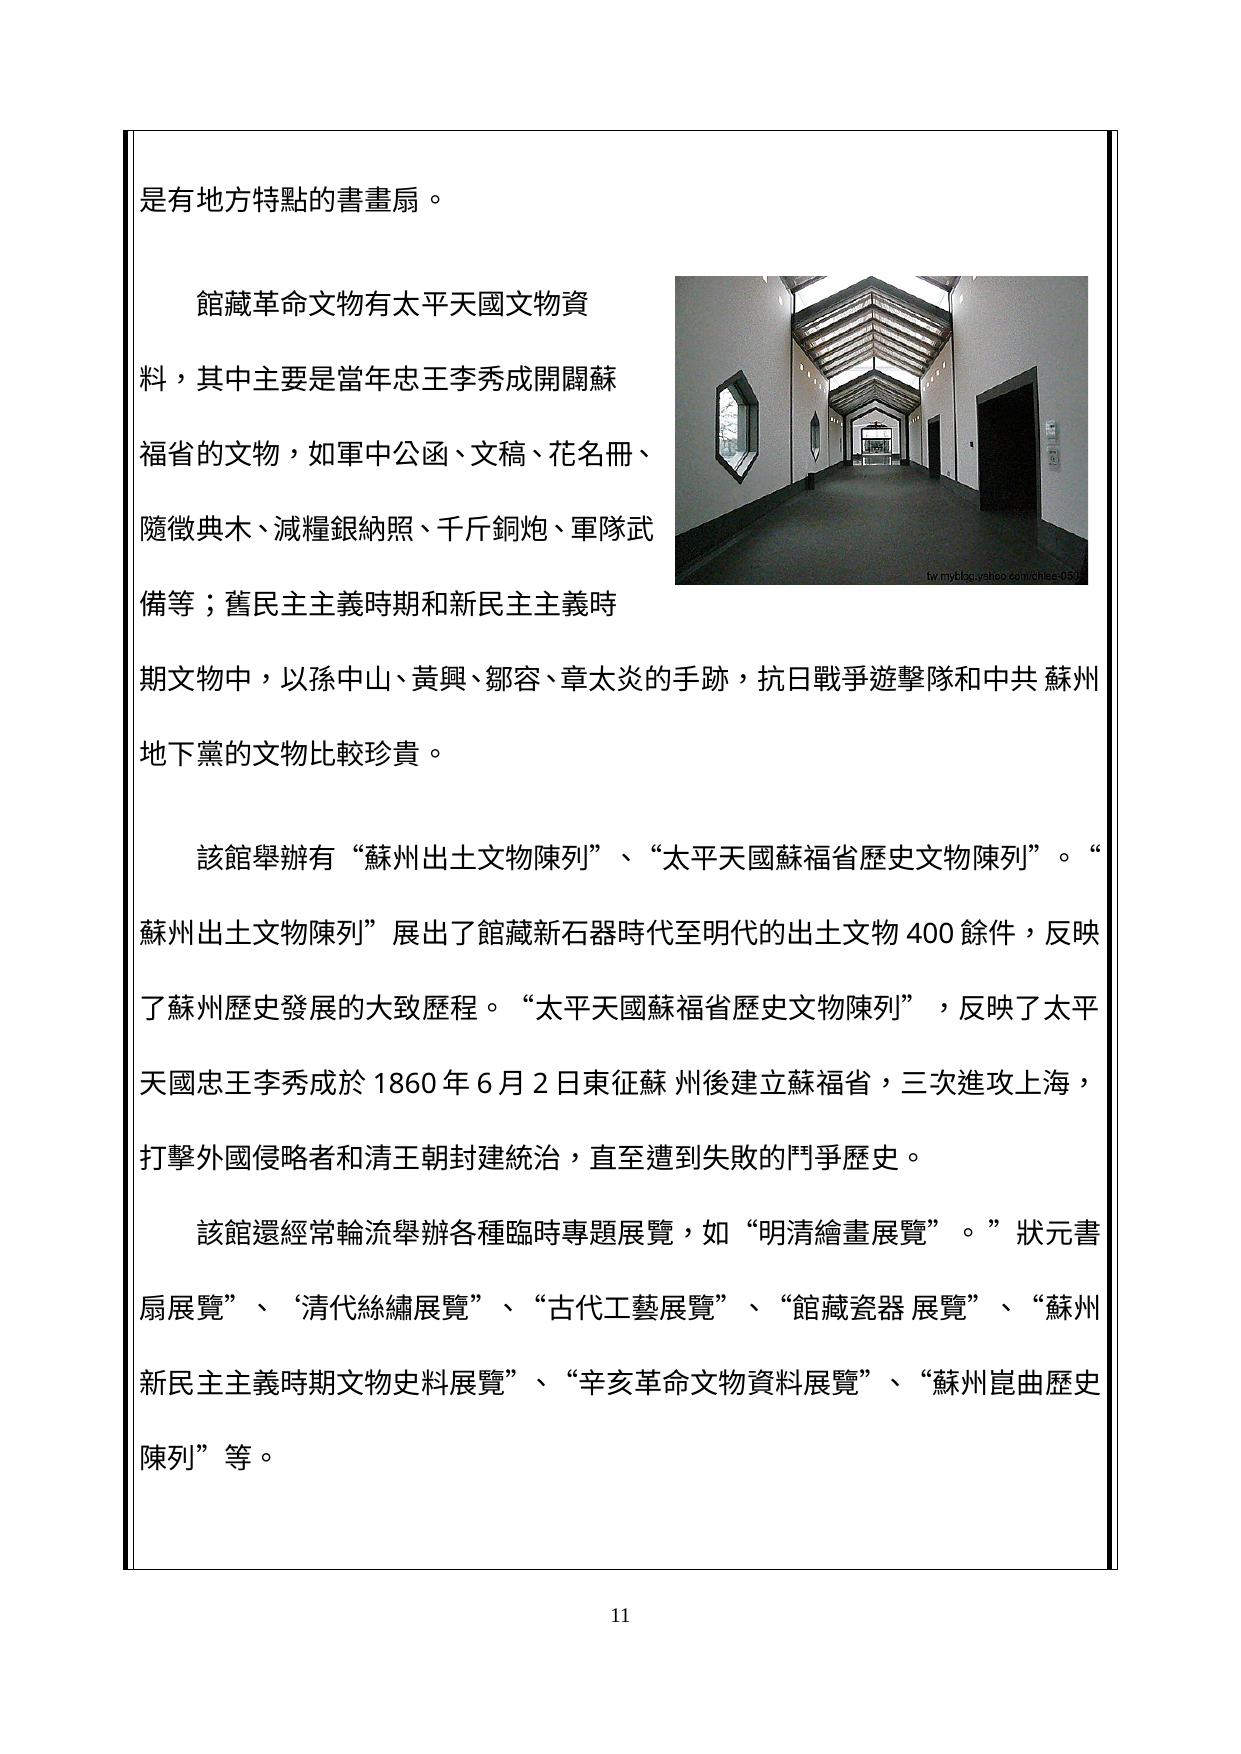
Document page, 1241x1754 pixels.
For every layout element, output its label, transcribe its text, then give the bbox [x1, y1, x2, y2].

picture [675, 276, 1089, 585]
table_cell 壹、交流活動基本資料 一、活動名稱：大陸蘇州市觀摩地方建設實施計畫。 二、活動日期：102年10月21日起至102年10月27日止計07天。 三、主辦（或接待）單位：大陸蘇州市。 四、報告撰寫人服務單位：復興鄉民代表會秘書 江衍榮。 貳、活動（會議）重點 一、活動性質：復興鄉民代表會副主席林沛筠及代表共五人組團出國考察，擔任隨團服務工作，包括協助行程聯絡、生活食宿安排及考察紀錄等溝通協調工作，並善用考察資源，俾使考察觀摩過程順利進行，期使圓滿達成任務。 二、活動內容行程概要： 三、遭遇之問題：無。 四、我方因應方法及效果：本次前往大陸觀摩地方建設並無發生任何問題。 五、考察地區介紹： （一）蘇州市簡介： 蘇州 古稱吳，現簡稱蘇，是中華人民共和國江蘇省東南部的一個地級市，位於長江三角洲和太湖平原的中心地帶，著名的魚米之鄉、狀元之鄉、院士之鄉、經濟重鎮、歷史文化名城，自古享有「人間天堂」的美譽。 蘇州有文字記載的歷史已有4000餘年，而官方認定的建城史逾2500年，是中國現存最古老的城市之一，江南吳文化的發祥地，歷史上長期為江南地區一級行政區的首府。蘇州曾長期為江南地區經濟文化中心，東漢中期成為僅次於洛陽的全國第二大城市和世界十大城市之一，明清時期，更成為全國的經濟文化中心。當時，蘇州是全國最大的工商業城市，世界十大城市之一。但庚申之劫後，工商業衰敗，人口銳減，蘇州經歷了長達一百多年的衰落時期。直到20世紀80年代後，隨著鄉鎮企業的發展和眾多開發區的建立，蘇州經濟開始快速發展。 蘇州文化底蘊深厚，是中國首批24個歷史文化名城之一，10個全國重點風景旅遊城市之一，首批中國優秀旅遊城市。蘇州古典園林作為中國私家園林的代表，已列入《世界文化遺產名錄》。蘇州還承辦過第28屆世界遺產大會。 蘇州是中國的特大城市之一，江蘇省第二大城市，是經國務院批准的享有地方立法權的較大的市，長江三角洲經濟圈北翼最重要的經濟中心，是江蘇省經濟最發達、現代化程度最高的城市，經濟總量長期居全省之冠，是全省的經濟中心、工商業中心、對外貿易中心和物流中心，也是全省重要的金融、文化、科教城市及交通樞紐。根據長江三角洲地區區域規劃，蘇州計劃建成高技術產業基地、現代服務業基地和創新型城市、歷史文化名城和旅遊勝地。 市旗 蘇州市市旗 旗面背景為藍色，代表「和平、進步、發展」，而市旗中央則繪有市徽圖形。市徽直徑為市旗的三分之一，市徽中央是紅色水城門，城門下有白色流水，外環呈白色，外環下部有蘇州的漢語拼音SUZHOU。圖形市徽象徵「日月同輝，天長地久」；兩個圓形組成的偏心圓展示蘇州勃勃生機，燦爛輝煌的明日；水城門則表示蘇州是歷史悠久的文化名城；城門下流水代表蘇州是江南水鄉。 地理位置 蘇州市位於中國長江三角洲和太湖平原的中心地帶，東接上海，西抱太湖，南連浙江，北枕長江，江蘇省東南部，與無錫市、常州市、南通市、泰州市及浙江省嘉興市、湖州市及上海市接壤。 地形 蘇州處太湖平原，沿江為高沙平原，河湖密佈，素有「魚米之鄉」之稱。全市總面積8488.42平方公里，地勢低平，其中平原約4660平方公里，水面約3607平方公里，丘陵約221平方公里，分別佔總面積的54.9%、42.5%、2.6%。 蘇州的地表自然形態，是漫長地質歷史時期演變的產物，它經歷了從古生代寒武紀至新生代第四紀若干億年的地層沉積和多次海浸、海退的滄桑變化，最終形成今天的自然面貌。蘇州的地貌特徵以平緩平原為主，全市的地勢低平，太湖水網平原可分為河網沖積－－堆積高亢平原、低窪湖蕩平原、平坦水網化平原、濱湖圩田平原。全市自西向東緩慢傾斜，平原的海拔高度3—4米，陽澄湖和吳江一帶僅2米左右。 行政區劃 蘇州市1993年被國務院批准為「較大的市」，擁有地方立法權。 全市轄5市轄區、4縣級市、1縣級行政管理區。 市轄區：姑蘇區、虎丘區、吳中區、相城區、吳江區 縣級市：常熟市、張家港市、崑山市、太倉市 縣級行政管理區：蘇州工業園區 人口 以2010年11月1日零時為時點,全市共登記到總人口1176.91萬人,其中,戶籍人口(含戶口待定人口)637.77萬人,外來人口539.14萬人。同2000年11月1日零時第五次全國人口普查相比,十年戶籍人口(含戶口待定人口)共增加59.30萬人、居住在蘇州半年以上外來人口共增加311.61萬人。[46] 在全部登記人口中,常住人口為1046.60萬人,同第五次全國人口普查相比,十年共增加354.92萬人。全市常住人口中,家庭戶292.42萬戶,家庭戶人口為830.53萬人,平均每個家庭戶的人口為2.84人,比第五次全國人口普查減少0.31人。 農業 農業獲得全面豐收。糧食總產量達到117.7萬噸，增長 4.4%。通過大力建設商品糧生產基地、糧食批發市場和儲備體系，糧食供應得到有效保障。全力抗禦禽流感疫情，確保了畜牧業穩步發展。水產、蔬菜、蠶桑、園藝等實現增產增收。農產品質量建設紮實推進，無公害農產品、綠色食品和有機食品總數保持全省第一。 第三產業 著力推動服務業跨越發展，服務業增加值增長14.5%。加大旅遊精品戰略實施力度，旅遊總收入增長42.4%。環太湖地區成為旅遊、休閒、度假產業發展的新亮點。社會消費品零售總額增長18.8%，物價保持基本穩定。 現代物流業快速成長，蘇州工業園區保稅物流園、蘇高新物流園等專業物流園區加快建設，蘇州港貨物輸送量增長44.2%。年末存、貸款餘額分別比年初增長21.1%和24%，全年保費收入增長11.4%。房地產、郵政通信、資訊諮詢、仲介服務、會展等行業發展勢頭良好。大力實施民營經濟騰飛計劃，私營個體經濟上交稅收、完成投資分別佔全市總量的27.3% 和28.9%，比上年提高1.6個和5.4個百分點。 軌道交通 蘇州是全國地級市中第一個獨立擁有軌道交通的城市。[66]目前擁有一條線路即1號線，長25.739公里。已於2012年4月28日開始運營。蘇州軌道交通建設的前期準備從1996年就拉開了序幕，近期規劃5條軌道交通線路，遠期規劃為9條線路，規劃總里程（含延伸段總長）380公里，中心城區規模265公里，設站181座，換乘車站37座。目前在建的還有2號線和4號線。蘇州軌道交通將按照「統一規劃、分步實施」的原則，以滿足2015年蘇州市機械出行人數總量600萬人次的需求。 上海市城市綜合交通規劃研究所所長陸錫明等認為[67]，蘇州的城市朝東南西北四個方向發展，發展軸呈「十」字形，軌道交通應該與之匹配。規劃中提出，蘇州將建成東西向1號線一期工程和南北向2號線兩條線路，屆時，蘇州將擁有西至高新區、東至園區金雞湖以東、北到相城區、南抵吳江區的十字形骨幹網路，大大緩解古城交通壓力。 有軌電車蘇州高新區有軌電車共將建成6條線路，6條線路總長超過80公里，其中1號線已於2012年9月11日開工建設，預計將於2015年上半年通車運營。 （二）鄉政考察重點地區 1.蘇州博物館： 蘇州博物館新館 蘇州博物館新館建設是蘇州市“十五”期間的重點專案之一，受到社會各方面的極大關注。經過多方努力，85歲高齡的世界著名建築大師貝聿銘先生欣然接受市委、市政府的盛情邀請，親自擔任蘇州博物館的新館設計，並於2002年4月30日正式簽定了設計協議。貝聿銘先生以擅長設計博物館而享譽全世界，他曾應甘迺迪總統遺孀賈桂琳的邀請設計過甘迺迪博物館，應密特郎總統之邀設計過盧浮宮博物館，都獲得了巨大成功，成為不朽。 蘇州博物館忠王府 蘇州博物館為蘇州地方綜合性博物館。館址為太平天國忠王李秀成王府，是保存至今最完整的一座太平天國王府建築。整座建築雄偉壯麗、曲折宏敞。 太平天國忠王府舊址係全國重點文物保護單位，至今保存著400 余方秀麗典雅的蘇式梁 枋彩繪，九幅清新雋秀的彩繪壁畫，以及渾厚 樸實的龍鳳紋窗相和神態生動的石獅等太平天國時期的藝術珍品。 該館於1958年8月開始籌備，196O年1月正式對外開放，全館佔地面積7000平方米，建築面積4800餘平方米。該館館藏各種文物約30000件，以出土文物、古代書畫和古代工藝品見長。 館藏吳江海堤、吳縣草鞋山、蘇州越城等三個新石器時代遺址出土的一批生產工具和生活用具中，有6000年前的稻穀凝塊，5000年前的大石犁、漆繪黑陶尊、骨匕、骨針、骨養等，是文獻資料上未曾記載 的先吳文化的實物資料；館藏西周豪伯父乙鼎、曲竊紋大鬲，商代百乳簋、史爵、父乙爵、祖辛觚，春秋戰國時期的曲竊紋鼎、吳者減鐘等，工藝十分精緻，有不少器物從質地到器形，既有本地特色，又有中原文化影響的痕跡；館藏從虎丘塔發現的五代越窯青瓷蓮花碗，造型精美別致，釉色晶瑩滋潤；從瑞 光塔發現的北宋大中祥符六年（101年）所制“真珠舍利寶幢”，雖歷千年之久，仍然斑斕璀璨，富麗堂皇，體現了當時在雕刻、鑲嵌、漆工。 金銀細工等方面高度的技術水準；同時發現的寶幢內木函四壁彩繪 天王像和木刻版妙法經華經冊等，也是價值很高的文物。 館藏商代琰圭、玉琮，明代陸子崗琢玉，唐代裴家瓷枕，宋鈞窯天藍小碗、龍泉窯雙耳環瓶、影青印花雙鳳折枝園盒，元代釉裏紅托盞 盤，明代永樂白地青花雞心底碗、甜白刻花葡萄花果紋菱花四盤、宣德纏枝牡丹大碗、青花海水白龍盤，宋代緙絲、刺繡，明代羅香園刺繡 以及近代著名蘇繡藝術家沈壽繡的十二生肖瓶、濟公像，清代制墨高 手程風地的鐫有“康熙乙亥”款的“千歲芝墨”等，都是價值極高的工藝類文物。 書畫類是館藏文物的巨家，其中宋代夏口的《錢塘觀潮圖》團扇。 無款《松下賞月圖》扇。《五王嬉春圖》條幅，元代王蒙的《竹石圖》條幅，為國內少見的珍品。館藏70餘幅清代蘇州地區狀元書扇，佔清代地區狀元數量的一半以上，是有地方特點的書畫扇。 館藏革命文物有太平天國文物資料，其中主要是當年忠王李秀成開闢蘇福省的文物，如軍中公函、文稿、花名冊、隨徵典木、減糧銀納照、千斤銅炮、軍隊武備等；舊民主主義時期和新民主主義時期文物中，以孫中山、黃興、鄒容、章太炎的手跡，抗日戰爭遊擊隊和中共 蘇州地下黨的文物比較珍貴。 該館舉辦有“蘇州出土文物陳列”、“太平天國蘇福省歷史文物陳列”。“蘇州出土文物陳列”展出了館藏新石器時代至明代的出土文物400餘件，反映了蘇州歷史發展的大致歷程。“太平天國蘇福省歷史文物陳列”，反映了太平天國忠王李秀成於1860年6月2日東征蘇 州後建立蘇福省，三次進攻上海，打擊外國侵略者和清王朝封建統治，直至遭到失敗的鬥爭歷史。 該館還經常輪流舉辦各種臨時專題展覽，如“明清繪畫展覽”。 ”狀元書扇展覽”、‘清代絲繡展覽”、“古代工藝展覽”、“館藏瓷器 展覽”、“蘇州新民主主義時期文物史料展覽”、“辛亥革命文物資料展覽”、“蘇州崑曲歷史陳列”等。 2.蘇州虎丘山風景名勝區 虎丘山，位於蘇州城西7公里，海拔34.3米，面積282.3畝。虎丘山風景名勝區位於江蘇蘇州姑蘇區，距今已有2500多年歷史，有「吳中第一名勝」之譽，是中國國家5A級旅遊景區。宋代蘇東坡曾有「到蘇州不遊虎丘乃憾事也！」的讚譽。 景區中最著名的是雲岩寺塔和劍池。雲岩寺塔建於後周，距今已有1000多年歷史，是中國第一斜塔。劍池則有吳王闔閭墓葬之謎和王羲之神鵝易字的傳說。 虎丘得名始於春秋。吳王闔閭曾在此建行宮[1]。公元前496年，闔閭在吳越之戰中負傷後死去，其子夫差把他的遺體葬在虎丘山。據《史記》記載，當時徵調十萬軍民施工，並使用大象運輸，穿土鑿池，積壤為丘；靈柩外套銅槨三重，池中灌注水銀，以金鳧玉雁隨葬，並將闔閭生前喜愛的「扁諸」、「魚腸」等三千柄寶劍一同秘藏於幽宮深處。據說葬經後三日，金精化為白虎蹲其上，因號虎丘。」 景點 斷梁殿 斷梁殿是虎丘雲岩寺的二山門，建造於元代至元四年（1344年）。歇山頂，闊三間，進深兩間。所謂「斷梁」是指正梁由兩段接合，而不是一根整木做成。 憨憨泉 憨憨泉位於虎丘山道旁，是得名於梁代的憨憨和尚。據民間傳說，憨憨和尚本是為僧人收養的棄嬰，雙目失明。他得知山中有一口連通大海的泉水，便孜孜不倦地挖掘，最後終於挖出泉眼，泉水使得他雙目復明。 試劍石 試劍石是位於虎丘山斷梁殿山道左側的一塊圓形巨石，正中有似刀砍劍劈的溝裂。旁邊石頭上，刻有宋紹聖年間呂升卿所題、王寶文所書的"試劍石"三字。石旁還刻有元代顧瑛題詩：「劍試一痕秋，崖傾水斷流，如何百年後，不斬趙高頭」。 真娘墓 真娘墓位於虎丘山道旁，墓碑在一座亭子中，碑上刻有「古真孃墓」四個字。傳說真娘（又作貞娘）為唐代蘇州名妓，相貌出眾，能歌善舞，由於自幼失去雙親，被迫賣笑青樓，但她賣藝不賣身。直到有富商重金買通老鴇，要真娘陪宿，真娘遂自縊身亡。後代文人慕其名，寫有不少憑弔或紀念的詩。 千人石 千人石位於虎丘主景區，旁邊便是劍池。石體巨大，呈紅色，可坐千人。關於此石有兩種傳說。其一為吳王闔閭死後，夫差將造闔閭墓的工匠千人戮殺於此，鮮血染紅石頭。另一種說法為梁代高僧生公曾經在這裡講法，眾人來聽，因而得名。 虎丘塔 虎丘塔的全名為虎丘雲巖寺塔，從公元959年開始建造，到961年建成。虎丘塔是一座仿木結構樓閣式大型磚塔，塔身為八角塔，高七層，共47.7米。明代1638年進行修葺時，發現塔身向東北方向傾斜，於是在重建第七層時採取了補救措施，將第七層的中心南移。二十世紀後繼續整修，已經控制了傾斜的問題。1950年代曾經在塔內發現越窯青瓷蓮花碗、經箱、刺繡、銅佛等文物。 3.周莊－中國第一水鄉 周莊位於蘇州城東南，昆山的西南處，古稱貞豐裏。春秋戰國時期，周莊境內為吳王少子搖的封地，稱搖城。北宋元祐元年(1086年)周迪功郎舍宅200余畝捐于當地全福寺為寺，始稱周莊，元代中期，沈萬三利用周莊鎮北白蜆江水運之便，通番貿易，周莊因此成為其糧食、絲綢、陶瓷、手工藝品的集散地，遂為江南巨鎮。至清康熙初年正式定名為周莊鎮。 周莊鎮為澤國，因河成街，呈現一派古樸、明潔的幽靜，是江南典型的“小橋、流水、人家”，雖歷經900多年的滄桑，仍完整地保存著原有的水鄉古鎮的風貌和格局，宛如一顆鑲嵌在淀山湖畔的明珠。 六、心得及建議： 本次考察隨同林 副主席沛筠及各代表與職一行參訪浦東區精緻農 業大鎮、觀光休閒旅遊重地及基層建設遊憩設施等彙整諸位代表及個人 心得意見後，計有幾項心得與建議如後供以參照，俾以希冀依據以民為 本，以遊客需求為服務導向之趨，在諸項觀光設施及政策規劃之前，身 為管理者的行政機關與監督職責的本會以事前規劃的角度進行設施的 規劃，達到休閒行為的目的；並於提出建議後使本鄉各項發展得以此簡 要心得循序建進，產、官、學、研努力的朝進方向： （一）大團鎮團西區農業發展： 考察行程安排觀摩上海市大團鎮人民政府（即本國之鎮公所公法人地位）團西村村委會（即本鄉村辦公處之組織）、村衛生室及多利農莊，此行對於本鄉農業立鄉、升級農業觀光重鎮之復興鄉而言，益加重要且深富意義。其鎮、村委之公法人組織編制與本國（鄉）大致相仿，惟該鎮由公部門開設專辦之農業體系，其規模與預算之大，著實使參訪一行人嘖嘖稱奇與讚嘆。並且給予本鄉在推行農業精緻化的步調上，下了一門定心的課程般，官、農、學、產之間相輔相軸，必能在強調農業觀光化的本鄉看到另一扇天窗。 特別尤以「多利農莊」的觀摩，是中國最大的專業從事有機蔬菜種植和銷售的有機農莊之一，集全鎮之力全心致力於都市有機生態農業的建設，採用先進的「從田間到餐桌」的直供會員服務模式，為消費者提供安全、天然、健康的有機蔬菜，倡導低碳、綠色、環保的生活理念。環境保護、可持續發展和作優秀企業公民是多利農莊的核心價值觀。 1.集裝箱管理中心： 由上海世博會德國館原班設團隊打造的全新概念的集裝彪管理中心，集管理和參觀接待功能於一體，它代表了多利農莊的「有機綠色」理念。 2.有機展示中心： 有機展示中心是農莊對外開放的視窗。通透的玻璃結構，形形色色的蔬菜瓜果，將多利的育苗技術、栽培方法及灌溉科技一一展現，是農莊有的精華所在。 3.有機種植大棚： 有機種植大棚鐵質構件及透明薄膜搭建而成，內設噴灌及滴灌系統，較露天種植更宜把握水份及病蟲害的防治。高低不同的棚群，夏季可順暢通風，冬季可達到良好的保溫效果。 在多利農莊簡介中標榜了，選擇多利農莊的四大理由，亦為成功 種植有機蔬果的關鍵因素：「好蔬菜，水土最關鍵」、「專業的 團隊，嚴格的管理」、「全程冷鏈，新鮮到家」、「多方認證， 信譽保證」。大團鎮人民政府，自2005年起官產合作開辦多利 農莊，其專注有機種植，基地環境優美、遠離都市喧囂為首要條 件，是以，選定團西鎮之農業大鎮為試辦地點，七年來績效斐然。 其間歷經近三年「只投入，不產出」有機轉換期，6600萬元（人 民幣）巨資水源改良。在擁有了充足的日照、新鮮的空氣、肥沃 的土壤、良好的生態鏈之條件下，為多利農莊有機蔬菜的生長提 供了絕佳的保障。 該農莊編制組織上，也可見大團鎮之用心與投入。特聘國內外一流大學教授，農業部、上海農委專家等組成專家團隊提供技術指導。積極參與國家有機蔬菜量化生產標准的制定，引領行業發展。在內部管理及品管中心上針對土壤改良、苗種選育、有機肥研製、種植流程、產品包裝等環節均有嚴格的管理和把控。 在觀摩過程也發現到整體流程上之密合，設備之精良在行業內也是首家採用嚴格全冷鏈管理體系。德國專業團隊打造的冷凍庫，30多台自有冷鏈物流車的投入，確保所有綠葉類蔬菜摘完後，倉儲、包裝、運輸等所有環節均嚴格控制在5-10度西，這樣蔬菜送達到使用者府上時，即可保持新鮮和營養的流失都在控制最小的範圍內，這是一般本鄉現行農業發展上，尚未能到達的地步，亦可為農業主管單位參考及努力之依據。 行程最後，參觀農莊尾聲的行程，導覽人員特指出牆上該農莊業已獲得之認證資訊，如中國有機產品認證、中國良好農業規範（GAP）認證、HACCP食品安全管理體系認證等，此與本鄉農業推廣機構在有機認證上之契謀，惟該農莊之認證層級係國家中央級以上高規格認證，能作到這步調，可謂官方之用心、用意與盡力，值得我鄉建言之藉鏡。 （二）本會與大團鎮人民政府之交流座談會： 此次考察受大團鎮人民政府之邀，進行雙邊農業、建設、觀光交流，並於行程安排辦理會府交流座談會議，從座談中汲取議事建言。大團鎮鎮長董軍（現任大團鎮黨委副書記、鎮長）首先發言致歡迎詞，並為大團鎮及團西區之簡要介紹： 大團鎮位於上海市浦東新區的東南部，是經國務院註冊的南匯縣四大鎮之一，始建於西元1568年(明朝隆慶二年)。大團鎮域面積50.7平方公里，人口8.6萬，農業用地33.9平方公里，農業用地中基本農田34699畝。上海郊區環線和南蘆公路等六條幹線橫貫全鎮，是浦東新區東南部地區的重鎮。沐浴著改革開放的陽光雨露，大團鎮的經濟和社會發展都步入了快車道。 大團鎮鎮長轄下設四位副鎮長，組織編制計有十三個課室。幾年來，大團鎮積極調整投資方向，致力於改善投資環境。目前，鎮區規劃佈局日趨合理,基礎設施完善，交道運輸便捷。昔日的江南小鎮已成為海內外客商投資的熱土，我們熱忱歡迎海內外各界人士前來大團觀光考察，投資興業，攜手合作，共創繁榮。 「新農合」惠名政策： 董鎮長任內致力推行「新農合」政策：農業與醫療合作政策，大團鎮人口六萬多人，而其中農村戶籍人口就有三萬多人，為了讓農民們能夠真正分享改革開放的成果，大團鎮將新農村合作醫療列為一號惠民工程，讓農民得到實實在在的幫助。大團鎮十分重視做好“新農合”工作。近年來，鎮、村共出資3464.71萬元用於“新農合”，並實行專款專用，確保規範運作，真正體現了門診統籌保小病、住院統籌保中病、大病減負保大病的“新農合”保障機制。“參合”農民逐年增加，目前有3.47萬人，占全鎮農業人口的98.5%；籌資標準不斷提高，從2009年的340元到2011年的900元，其中個人出資220元，區、鎮、村出資680元；補償金額也逐年遞增，總金額從2009年的1933萬元上升到3800萬元，人均補償金額從2009年的588.06元增加到993.13元。其中村衛生室、一二三級醫院門診報銷分別為80%、70%、60%和50%，門診可享受5000元，住院最高可享受20萬元的醫療費補償。而且對患重大疾病和享受低保的農民在政策上可以有進一步傾斜，實行大病二次補償。同時還實行即時結算，原來農民看病掛號、付款、報銷都要排隊；現在實行“一卡通”，農民可持卡在村衛生室、社區衛生服務中心及分中心看病，實行即時結算後方便多了。 目前，隨著“新農合”籌資水準和報銷比例逐年提高，加上年終救助，“參合”農民住院補償比例平均達到70%以上，農民生了大病重病再也不用擔心“因病致貧”。 「新農保」政策： 「新農保」政策係董鎮長任內第二大惠名政策，轄區從事農業之農民，設立社會性老人保險福利。參保範圍為該市年滿16周歲（不含在校學生）、未參加城鎮職工基本養老保險或小城鎮社會保險的農村居民，可以在戶籍地自願參加新農保。以建立個人帳戶方式，為該市為每個農保參保人建立終身記錄的養老保險個人帳戶。個人繳費，區、鎮政府對參保人的繳費補貼，全部記入個人帳戶。個人帳戶儲存額根據市人保局每年公佈的個人帳戶記帳利率計息。養老金待遇領取條件，年滿60周歲，未享受城鎮職工基本養老保險待遇或小城鎮社會保險養老待遇的農村、有戶籍的老年人，可以按月領取養老金。 在大團鎮長積極施政之下，建立三農方針：農民、農業、農村為執政主幹，甫獲得上海市整潔村、上海市平安社區及浦東新區文明村等榮譽稱號，實至名歸。 （三）上海市桃花節（大團水蜜桃）： 大團蜜露桃是上海市南匯區大團鎮果園村經專家和技術人員 通過20多年精心培育的優質水蜜桃，1989年正式命名，1994年 獲“全國林業名、特、優、新產品博覽會”銀獎，1998年11月 向國家商標局申報註冊“團豐”牌商標，1998年被評為南匯區 名牌產品，1999年被上海市農委評為“滬郊百寶”，上海市農 林局等單位評大團蜜露為1999上海優質桃評比金銀獎，1999年 獲全國第十一屆星火杯創造發明優秀項目金獎．產品還遠銷廣 州、深圳、北京、香港、新加坡等地。 當中大團桃園更是指標，2012年4月，桃園縣長吳志揚率領縣府團隊前往上海，參加一年一度盛大的浦東新區大團鎮“桃花節”，當時雙方簽署合作備忘錄。本次考察隨團下，由桃園縣政府原住民行政局長林誠榮、桃園縣農業發展局長曾榮鑑領隊，以及桃園復興鄉農會、代表會以及鄉公所等人組成的參訪團，第二年參加上海桃花節，雙方有了更具體的合作事項，最受矚目就是達成兩岸水蜜桃樹苗移植深化的共識。為了深化上海與桃園的農業交流，兩岸共有的水蜜桃樹苗將率先起跑，桃園縣農業發展局長曾榮鑑證實，今年會有100株拉拉山水蜜桃樹苗，移植到上海浦東新區大團鎮，大團鎮也會有百株樹苗移植拉拉山。 △活動暨預算執行採以農產盛產季為期程： 行程中參觀桃花節活動，實際體驗上海桃花節之魅力。此一節中頗有本鄉每年一年一度的水蜜桃之夜，惟該市桃花節活動係一連串整月的活動期程，與本鄉似有出入之別。這給予我們另一項辦理活動的思考方向，若活動的安排僅就單日之推銷，而水蜜桃旺季是一連三月甚至四月（包含五月桃）超過單季的農特盛產期，鄉公所舉辦一日活動的用意立判見下。 是以，職建言本鄉在辦理大型活動應以農特產期之延展性為宜，譬如言之，水蜜桃之夜活動僅就單日單夜的預算執行活動，在活動完成後即行消滅，然則其效益仍待質疑之處。如仿效上海市桃花節活動，係以一連串季月性的活動推銷，非單日推銷，則在知名度之推廣上，必然立見其功。預算分配上亦可參照上海市桃花節模式，分項編列在整季近三月的活動預算別項下，而不以單日水蜜桃之夜消耗公部預算及人民納稅公帑，使物有所歸，財有所用，發揮最大的財力預算功效。 （四）上海市世博會紀念展： 本次行程經由大團鎮安排參訪上海世博會紀念展，中國2010年上海世博會決定建立世博會紀念館，以保留上海世博會各項成果，將世博遺產作為推動上海發展的持久動力；而世博園區“一軸四館”之外的眾多展館原則上不保留。據介紹，在世博會浦西園區，為上海世博會舉辦而專門設立的世博會博物館已受到廣大觀眾歡迎。今後，這座博物館有望與世博會紀念館珠聯璧合，共同承載起保留世博遺產、發揚世博理念的作用。 至於世博園區的後續利用問題，據指出的答案是：上海世博紀念館今後將是一個文化交流、展覽展示的場所，同時還是市民活動中心。至於具體規劃，尚需進一步聽取各方面的意見，把這塊“寶地”用好。但有一個前提，不能簡單從賺錢的角度，進行過於商業化的操作。有商業化的東西，也要有文化的東西，特別是從上海整個城市的功能出發，一些還不太足的方面要在此補充，把這個地方開發好。 宗旨 世博會博物館(以下簡稱博物館)以傳承世博遺產、發揚世博精神、保存世博精髓為宗旨，將全面綜合地反映中國2010年上海世博會盛況，介紹1851年以來世博會歷史及2010年以後各屆世博會的情況，並為與世博會相關的文化交流提供平臺。 定位 2010年11月23日，上海市人民政府與國際展覽局在巴黎正式簽署《世博會博物館合作備忘錄》，明確世博會博物館將成為國際展覽局唯一官方博物館和國際展覽局官方文獻中心，國展局將和上海緊密合作，建設博物館和文獻中心。 世博會博物館專案被列為上海市“十二五”規劃的重點文化設施建設專案。專案建設目標為：通過完善的功能、豐富的藏品、先進的展陳技術、優質的服務和廣泛的交流，使博物館成為具有國際影響的現代化綜合性博物館及上海市的文化地標之一。 立項 世博會博物館選址在上海市中心盧浦大橋以東、黃浦江北側地塊，位於原上海世博會浦西園區內，面積約為35000平方米。 《世博會博物館新建工程項目建議書》目前已初步編制完成，即將啟動專案可行性研究。計畫2011年年底前啟動世博會博物館建築方案設計國際競賽。爭取2012年開始博物館新建工程建設，2015年博物館建成開放。 藏品 世博會博物館將在國際展覽局指導下徵集和收藏往屆及未來各屆世博會上展示及相關的各類珍貴藏品。世博會博物館的展品徵集工作得到了上海世博會各參展方的大力支持。截至目前，已徵集到200餘個參展者的三萬餘件捐贈品。 在上海世博會博物館新館籌建過程中，上海市先期舉辦“上海世博會紀念展”。紀念展的目的是成為上海世博會“見證成功、留住精彩、延續難忘”的重要載體，喚起公眾對上海世博會的美好回憶，同時使上海世博會效應得以延續。同時，紀念展將對未來的世博會博物館起到實戰預演及長效宣傳的作用。 1、展覽主題：“成功盛況、精彩盛景、難忘盛會”。 2、展覽空間：城市足跡館建築面積2萬平方米，展示面積1.2萬平方米，分為戶外空間、三個樓層共五個展示空間。 3、展覽內容：展覽以184天會期、5.28平方公里園區的辦博情況為核心，主要展示三方面內容：反映主辦方辦博歷程與付出的艱辛；反映會期參展方展覽、活動、論壇；反映上海世博會對人類文明和中國發展的積極意義。展覽旨在展現與弘揚全體辦博人員所培育的為國爭光的愛國精神，全心為民的服務精神，團結協作的團隊精神，嚴謹科學的實幹精神，追求卓越的創新精神，愛崗敬業的奉獻精神。 4、亮點展項 （1）世界文明的盛會 作為上海世博會紀念展的開篇多媒體影片，《世界文明的盛會》迅速喚醒並帶領觀眾重回世博熱烈氛圍，再次身臨其境世博盛況，帶給觀眾既熟悉親切而又新奇變幻的觀展心理預期。 展廳中心區域創新的“圍旋五屏弧幕影視廳”空間，以多視點變化的形式視覺，給人以錯落有致，目不暇接的觀賞效果，反映主題“世界文明的盛會”。 （2）精彩世博每一天 以互動查詢的方式，展現世博會會期184天加開幕當天的精彩內容，包括世博官網的世博全紀錄、六次主題論壇和高峰論壇，圖文並茂、內容詳盡。展項融歷史文獻性、互動趣味性、內容權威性為一體。 （3）一級指揮平臺 該展項以世博會運營期間的一級指揮平臺決策室為藍本，以真實的環境和視頻圖像還原歷史的場景。以多重的視覺資訊給觀眾身臨其境的感受，又讓觀眾瞭解成功盛會背後的故事和默默無聞的世博人。 （4）超大多媒體長卷視頻畫廊 在展館二樓的“中華智慧”展區，參照中國館“清明上河圖”的播放形式另外製作的“超大多媒體長卷視頻畫廊”，可同時播放上海世博會不同場館三維立體場景畫卷（《萬國風采耀浦江》）和“上海世博會精彩展項集錦”的視頻長卷兩個內容。前者是利用三維立體技術再現整個園區全景和所有世博場館。後者將世博會中一些特別聲光趣味展項元素，做特技處理，讓觀眾可以在光影隧道裡身臨其境，體驗趣味互動，回味世博會展覽中的主要故事，營造“人在世博遊，心隨城市動”的歡快氛圍，尋找到過去快樂的時光、體驗當時的氛圍。 （5）小米寶寶與蔚藍星球 “小米寶寶”，原為上海世博會西班牙館核心展項。機器人娃娃“小米寶寶”，坐高達6.5米，由西班牙館特意為參展上海世博會而製作，並由西班牙館方贈予世博會博物館。 “小米寶寶”與蔚藍星球和主題館展示內容組合，將觀眾觀賞時態轉換為未來式，意寓著，未來的象徵“小米寶寶”正期待著現在的我們，共同關愛我們的生存、生活空間--地球，以視覺昇華上海世博會主題。 [134, 131, 1107, 1568]
